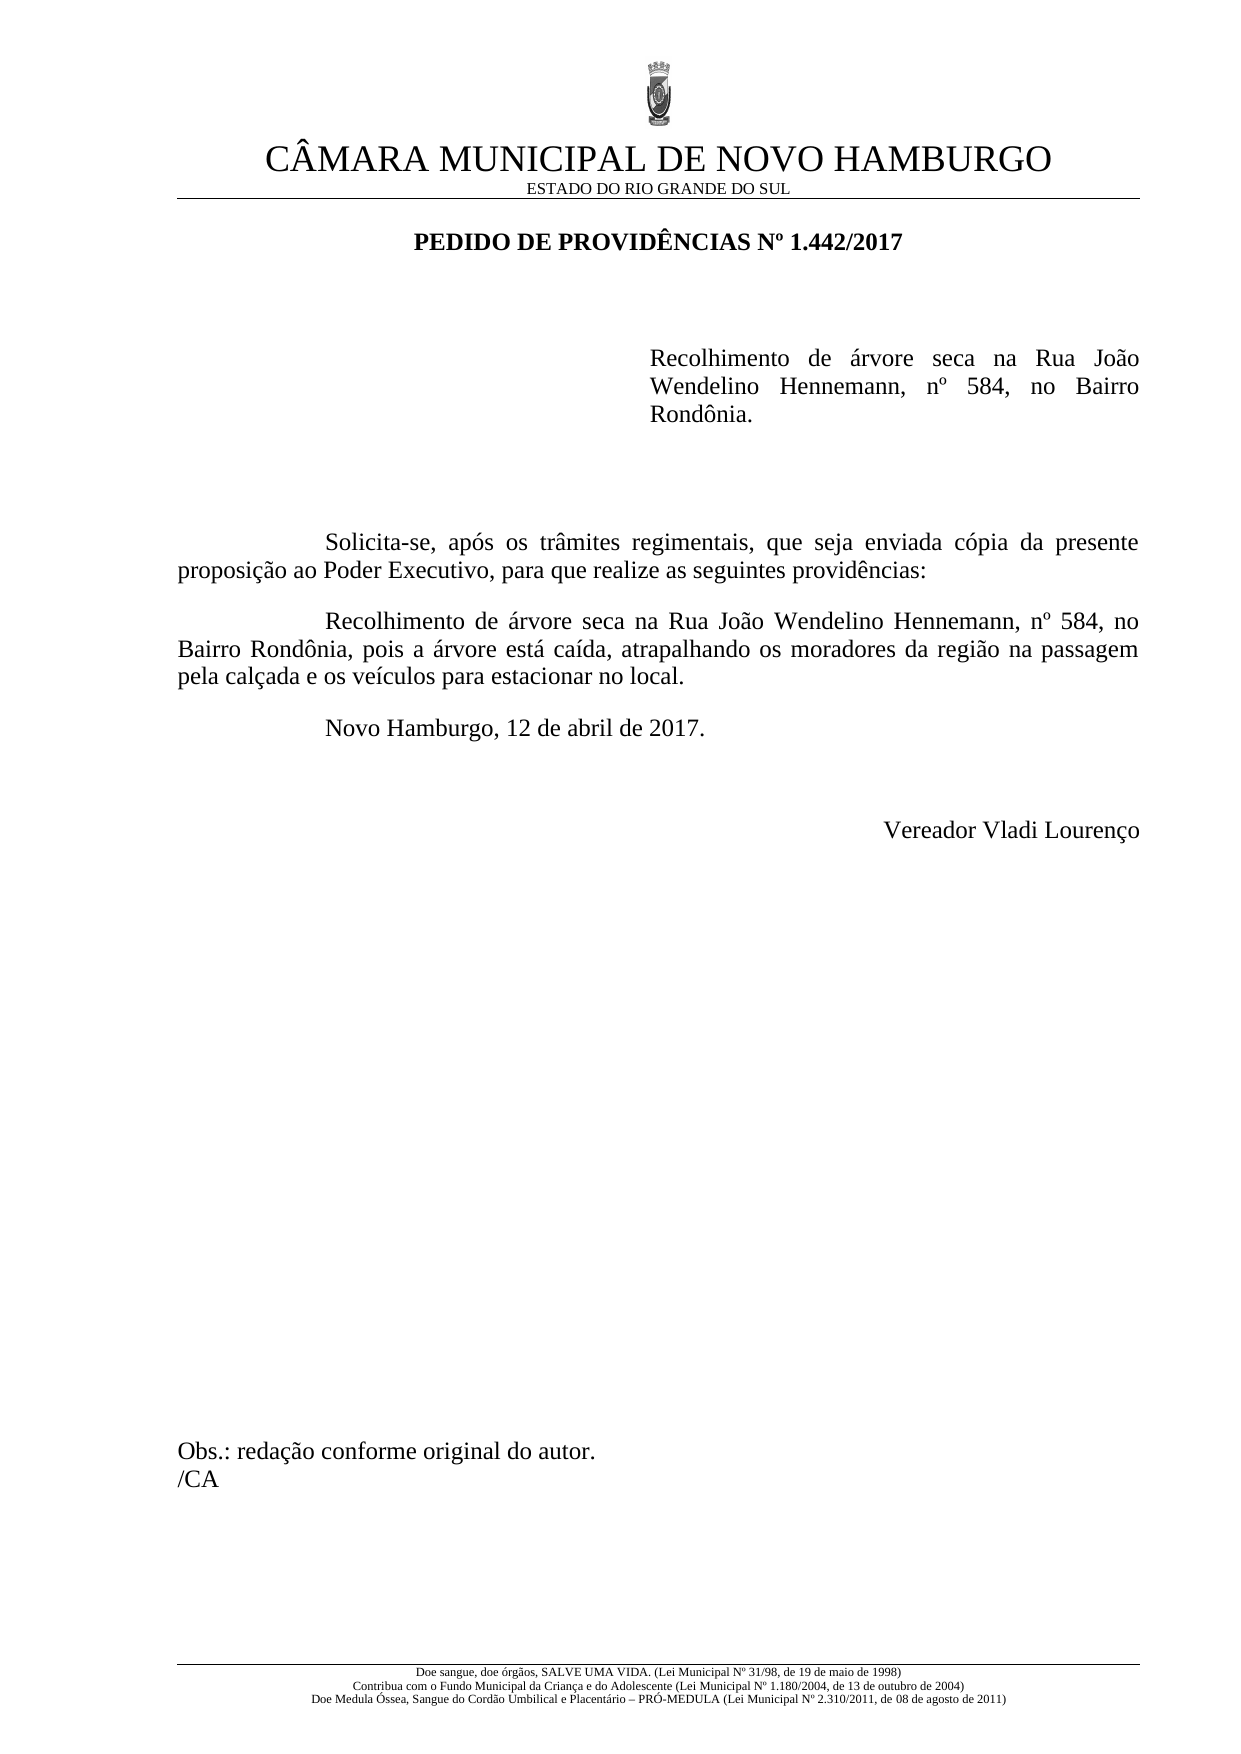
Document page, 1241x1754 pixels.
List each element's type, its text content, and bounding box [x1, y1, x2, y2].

text Recolhimento de árvore seca na Rua João Wendelino Hennemann, nº 584, no Bairro Rondônia. [649, 344, 1140, 428]
text Recolhimento de árvore seca na Rua João Wendelino Hennemann, nº 584, no Bairro Rondônia, pois a árvore está caída, atrapalhando os moradores da região na passagem pela calçada e os veículos para estacionar no local. [177, 607, 1140, 690]
text Novo Hamburgo, 12 de abril de 2017. [177, 714, 1140, 741]
text PEDIDO DE PROVIDÊNCIAS Nº 1.442/2017 [177, 228, 1140, 256]
text Obs.: redação conforme original do autor. [177, 1437, 1140, 1465]
text Vereador Vladi Lourenço [177, 816, 1140, 844]
text /CA [177, 1465, 1140, 1493]
text Solicita-se, após os trâmites regimentais, que seja enviada cópia da presente proposição ao Poder Executivo, para que realize as seguintes providências: [177, 528, 1140, 583]
